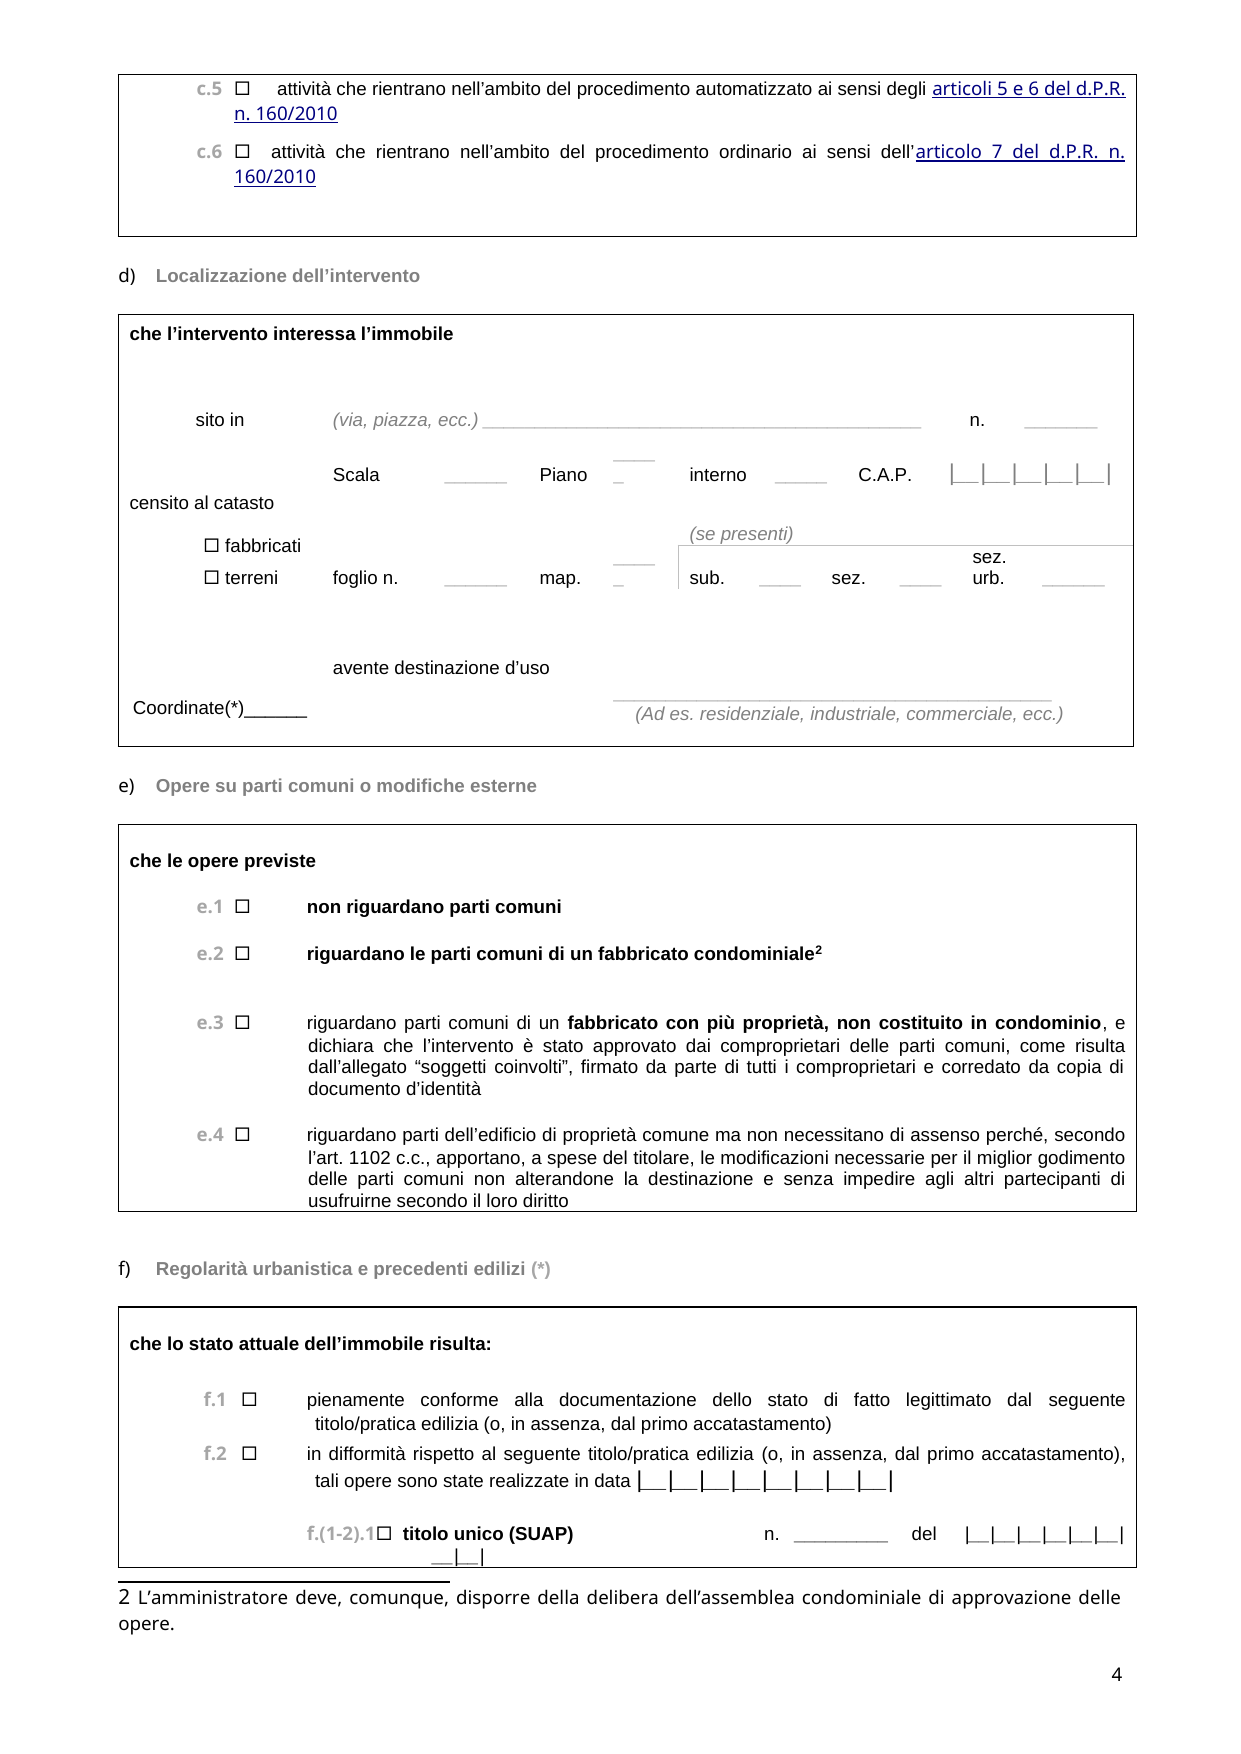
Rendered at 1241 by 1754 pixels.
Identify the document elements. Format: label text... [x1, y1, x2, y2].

table_cell sub. [679, 546, 749, 589]
table_cell ____ [749, 546, 820, 589]
table_cell _____ [603, 431, 678, 485]
list Opere su parti comuni o modifiche esterne [118, 773, 1122, 798]
table_cell interno [678, 431, 765, 485]
list Localizzazione dell’intervento [118, 262, 1122, 288]
list Regolarità urbanistica e precedenti edilizi (*) [118, 1255, 1122, 1281]
table_cell sez. urb. [961, 546, 1032, 589]
table_header che la presente segnalazione relativa all’intervento, descritto nella relazione di asseverazione, riguarda:  intervento di manutenzione straordinaria (pesante), restauro e risanamento conservativo (pesante) e ristrutturazione edilizia (leggera) [d.P.R. n. 380/2001, articolo 22, comma 1, articolo 3, comma 1, lett. b), c) e d). Punti 4, 6 e 7 della Sezione II – EDILIZIA – della Tabella A del d.lgs. 222/2016]  intervento in corso di esecuzione, con pagamento di sanzione (d.P.R. n. 380/2001, articolo 37, comma 5), e pertanto si allega c.2.1  la ricevuta di versamento di € 516,00  sanatoria dell’intervento realizzato in data |__|__|__|__|__|__|__|__| conforme alla disciplina urbanistica ed edilizia vigente sia al momento della realizzazione, sia al momento della presentazione della segnalazione (d.P.R. n. 380/2001, articolo 37, comma 4. Punto 41 della Sezione II – EDILIZIA – della Tabella A del d.lgs. 222/2016), pertanto si allega: c.3.1  la ricevuta di versamento minimo di € 516,00, che sarà soggetto ad eventuale conguaglio a seguito di istruttoria edilizia  variante in corso d’opera a permesso di costruire n. ________ del |__|__|__|__|__|__|__|__| che non incide sui parametri urbanistici e non costituisce variante essenziale (d.P.R. n. 380/2001, art. 22, commi 2, 2-bis. Punti 35 e 36 della Sezione II – EDILIZIA – della Tabella A del d.lgs. n. 222/2016) solo nel caso di presentazione allo Sportello Unico per le Attività Produttive – SUAP, la presente segnalazione riguarda:  attività che rientrano nell’ambito del procedimento automatizzato ai sensi degli articoli 5 e 6 del d.P.R. n. 160/2010  attività che rientrano nell’ambito del procedimento ordinario ai sensi dell’articolo 7 del d.P.R. n. 160/2010 [119, 75, 1136, 236]
table_cell sito in [119, 366, 321, 431]
table_cell censito al catasto  fabbricati  terreni Coordinate(*)______ [119, 485, 321, 746]
table_cell Scala [321, 431, 434, 485]
table_cell ____ [890, 546, 961, 589]
table_cell __________________________________________ (Ad es. residenziale, industriale, commerciale, ecc.) [603, 589, 1133, 746]
table_cell _______ [1014, 366, 1133, 431]
table_cell ______ [434, 485, 528, 589]
table_cell ______ [1032, 546, 1133, 589]
table_cell avente destinazione d’uso [321, 589, 603, 746]
table_cell map. [528, 485, 603, 589]
table_cell Piano [528, 431, 603, 485]
table_header che lo stato attuale dell’immobile risulta:  pienamente conforme alla documentazione dello stato di fatto legittimato dal seguente titolo/pratica edilizia (o, in assenza, dal primo accatastamento)  in difformità rispetto al seguente titolo/pratica edilizia (o, in assenza, dal primo accatastamento), tali opere sono state realizzate in data |__|__|__|__|__|__|__|__|  titolo unico (SUAP) n. _________ del |__|__|__|__|__|__|__|__|  permesso di costruire / licenza edil. / concessione edilizia n. _________ del |__|__|__|__|__|__|__|__|  autorizzazione edilizia n. _________ del |__|__|__|__|__|__|__|__|  comunicazione edilizia (art. 26 l. n. 47/1985) n. _________ del |__|__|__|__|__|__|__|__|  condono edilizio n. _________ del |__|__|__|__|__|__|__|__|  denuncia di inizio attività n. _________ del |__|__|__|__|__|__|__|__|  DIA/SCIA alternativa al permesso di costruire n. _________ del |__|__|__|__|__|__|__|__|  segnalazione certificata di inizio attività n. _________ del |__|__|__|__|__|__|__|__|  comunicazione edilizia libera n. _________ del |__|__|__|__|__|__|__|__|  altro ______________________ n. _________ del |__|__|__|__|__|__|__|__|  primo accatastamento  non sono stati reperiti titoli abilitativi essendo l’immobile di remota costruzione e non interessato successivamente da interventi edilizi per i quali era necessario di munirsi di titoli abilitativi [119, 1308, 1136, 1567]
table_cell n. [958, 366, 1014, 431]
table_cell (via, piazza, ecc.) __________________________________________ [321, 366, 958, 431]
table_cell |__|__|__|__|__| [937, 431, 1133, 485]
table_cell [119, 431, 321, 485]
table_cell _____ [765, 431, 847, 485]
table_cell ______ [434, 431, 528, 485]
table_cell _____ [603, 485, 678, 589]
table_header che l’intervento interessa l’immobile [119, 315, 1133, 366]
table_cell (se presenti) [678, 485, 1133, 544]
table_cell sez. [820, 546, 889, 589]
table_cell foglio n. [321, 485, 434, 589]
table_header che le opere previste  non riguardano parti comuni  riguardano le parti comuni di un fabbricato condominiale  riguardano parti comuni di un fabbricato con più proprietà, non costituito in condominio, e dichiara che l’intervento è stato approvato dai comproprietari delle parti comuni, come risulta dall’allegato “soggetti coinvolti”, firmato da parte di tutti i comproprietari e corredato da copia di documento d’identità  riguardano parti dell’edificio di proprietà comune ma non necessitano di assenso perché, secondo l’art. 1102 c.c., apportano, a spese del titolare, le modificazioni necessarie per il miglior godimento delle parti comuni non alterandone la destinazione e senza impedire agli altri partecipanti di usufruirne secondo il loro diritto [119, 825, 1136, 1211]
table_cell C.A.P. [847, 431, 937, 485]
